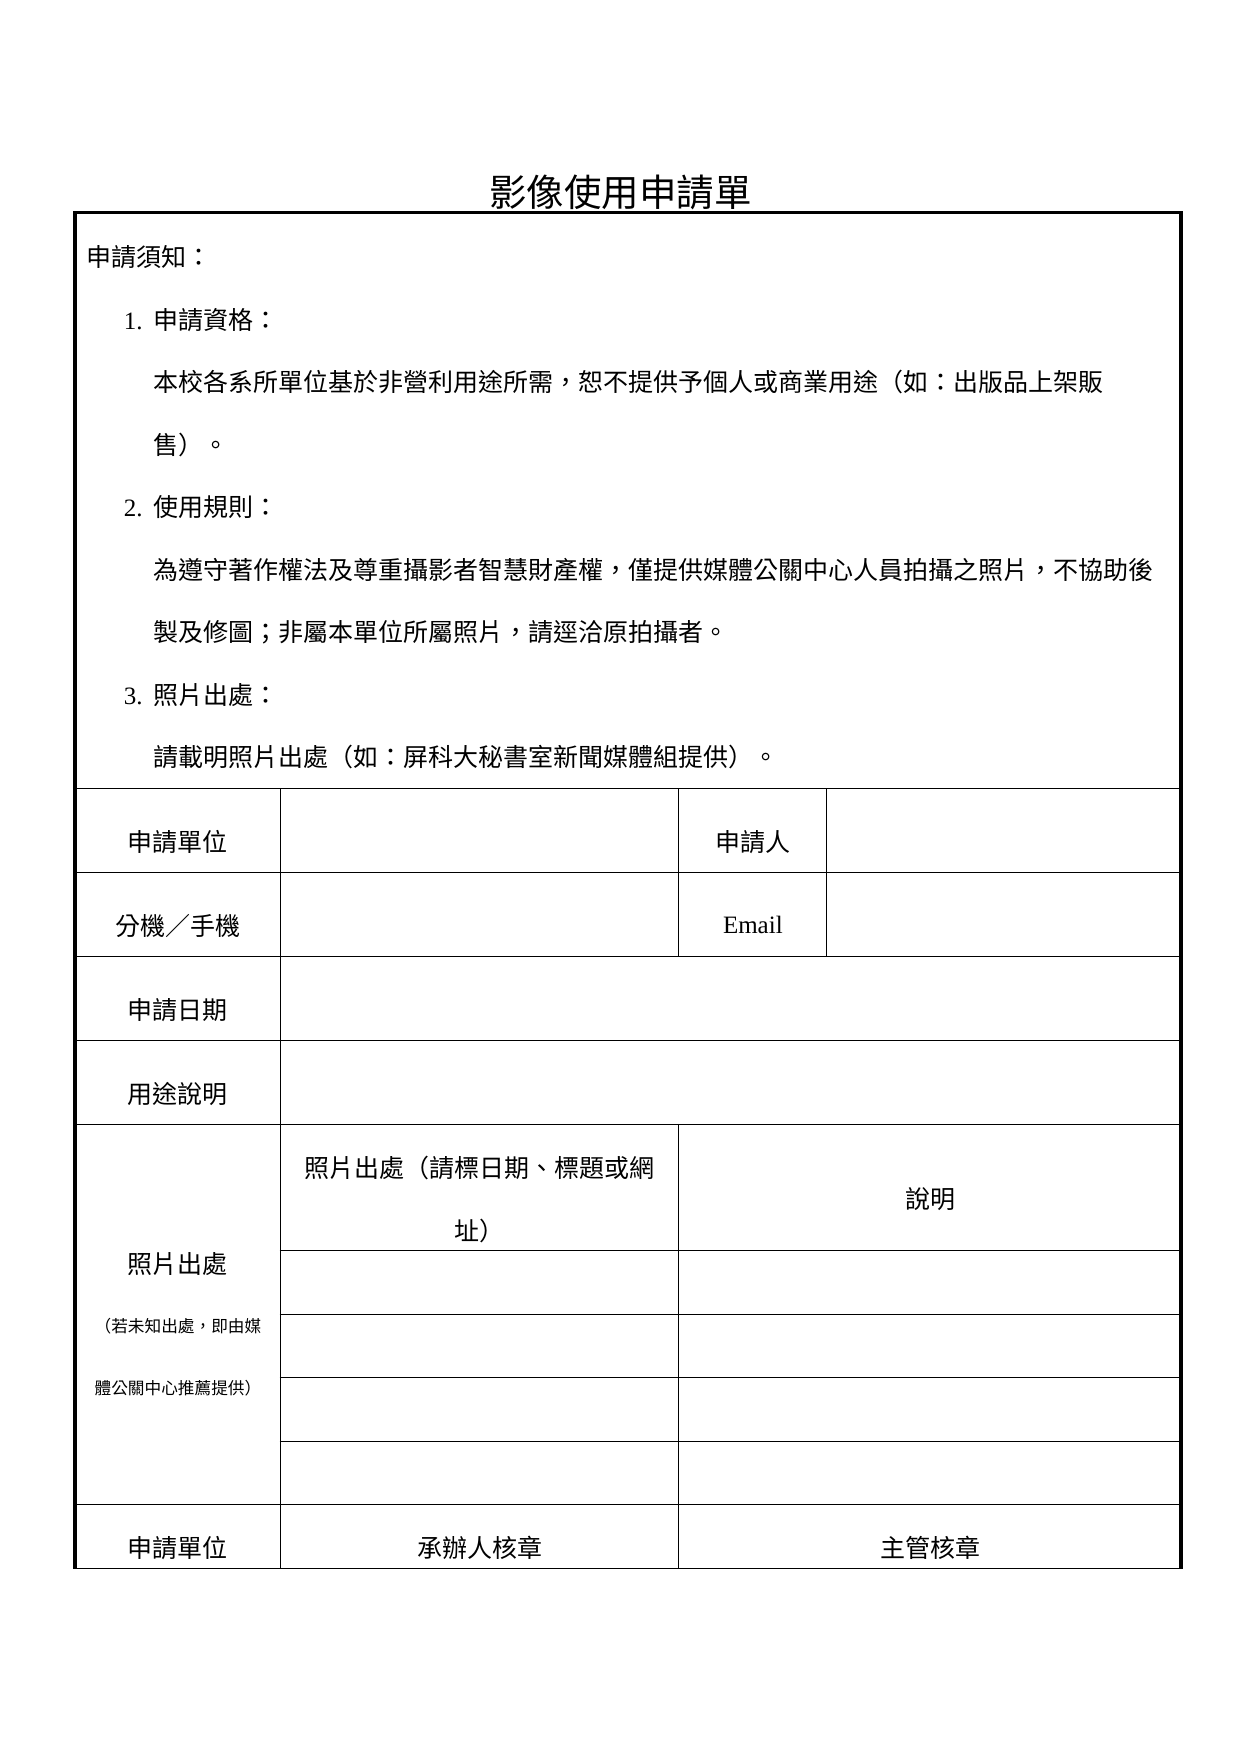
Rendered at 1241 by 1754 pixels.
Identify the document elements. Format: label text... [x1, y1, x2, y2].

table_cell 申請人 [679, 789, 826, 872]
table_cell Email [679, 873, 826, 956]
table_cell [827, 873, 1179, 956]
table_cell 申請單位 [77, 1505, 280, 1568]
table_cell [281, 1315, 678, 1377]
table_cell [679, 1251, 1179, 1313]
table_cell 照片出處（請標日期、標題或網址） [281, 1125, 678, 1250]
table_cell [281, 1442, 678, 1504]
table_cell 申請日期 [77, 957, 280, 1040]
table_cell [281, 957, 1179, 1040]
table_cell 申請單位 [77, 789, 280, 872]
table_cell [827, 789, 1179, 872]
table_cell [679, 1315, 1179, 1377]
table_cell [281, 873, 678, 956]
table_cell [679, 1378, 1179, 1441]
table_cell [679, 1442, 1179, 1504]
table_cell [281, 1378, 678, 1441]
table_header 申請須知： 申請資格： 本校各系所單位基於非營利用途所需，恕不提供予個人或商業用途（如：出版品上架販售）。 使用規則： 為遵守著作權法及尊重攝影者智慧財產權，僅提供媒體公關中心人員拍攝之照片，不協助後製及修圖；非屬本單位所屬照片，請逕洽原拍攝者。 照片出處： 請載明照片出處（如：屏科大秘書室新聞媒體組提供）。 [77, 214, 1179, 788]
table_cell 分機／手機 [77, 873, 280, 956]
text 影像使用申請單 [75, 148, 1165, 211]
table_cell 主管核章 [679, 1505, 1179, 1568]
table_cell 承辦人核章 [281, 1505, 678, 1568]
table_cell [281, 789, 678, 872]
table_cell 照片出處 （若未知出處，即由媒體公關中心推薦提供） [77, 1125, 280, 1504]
table_cell 說明 [679, 1125, 1179, 1250]
table_cell [281, 1251, 678, 1313]
table_cell 用途說明 [77, 1041, 280, 1124]
table_cell [281, 1041, 1179, 1124]
